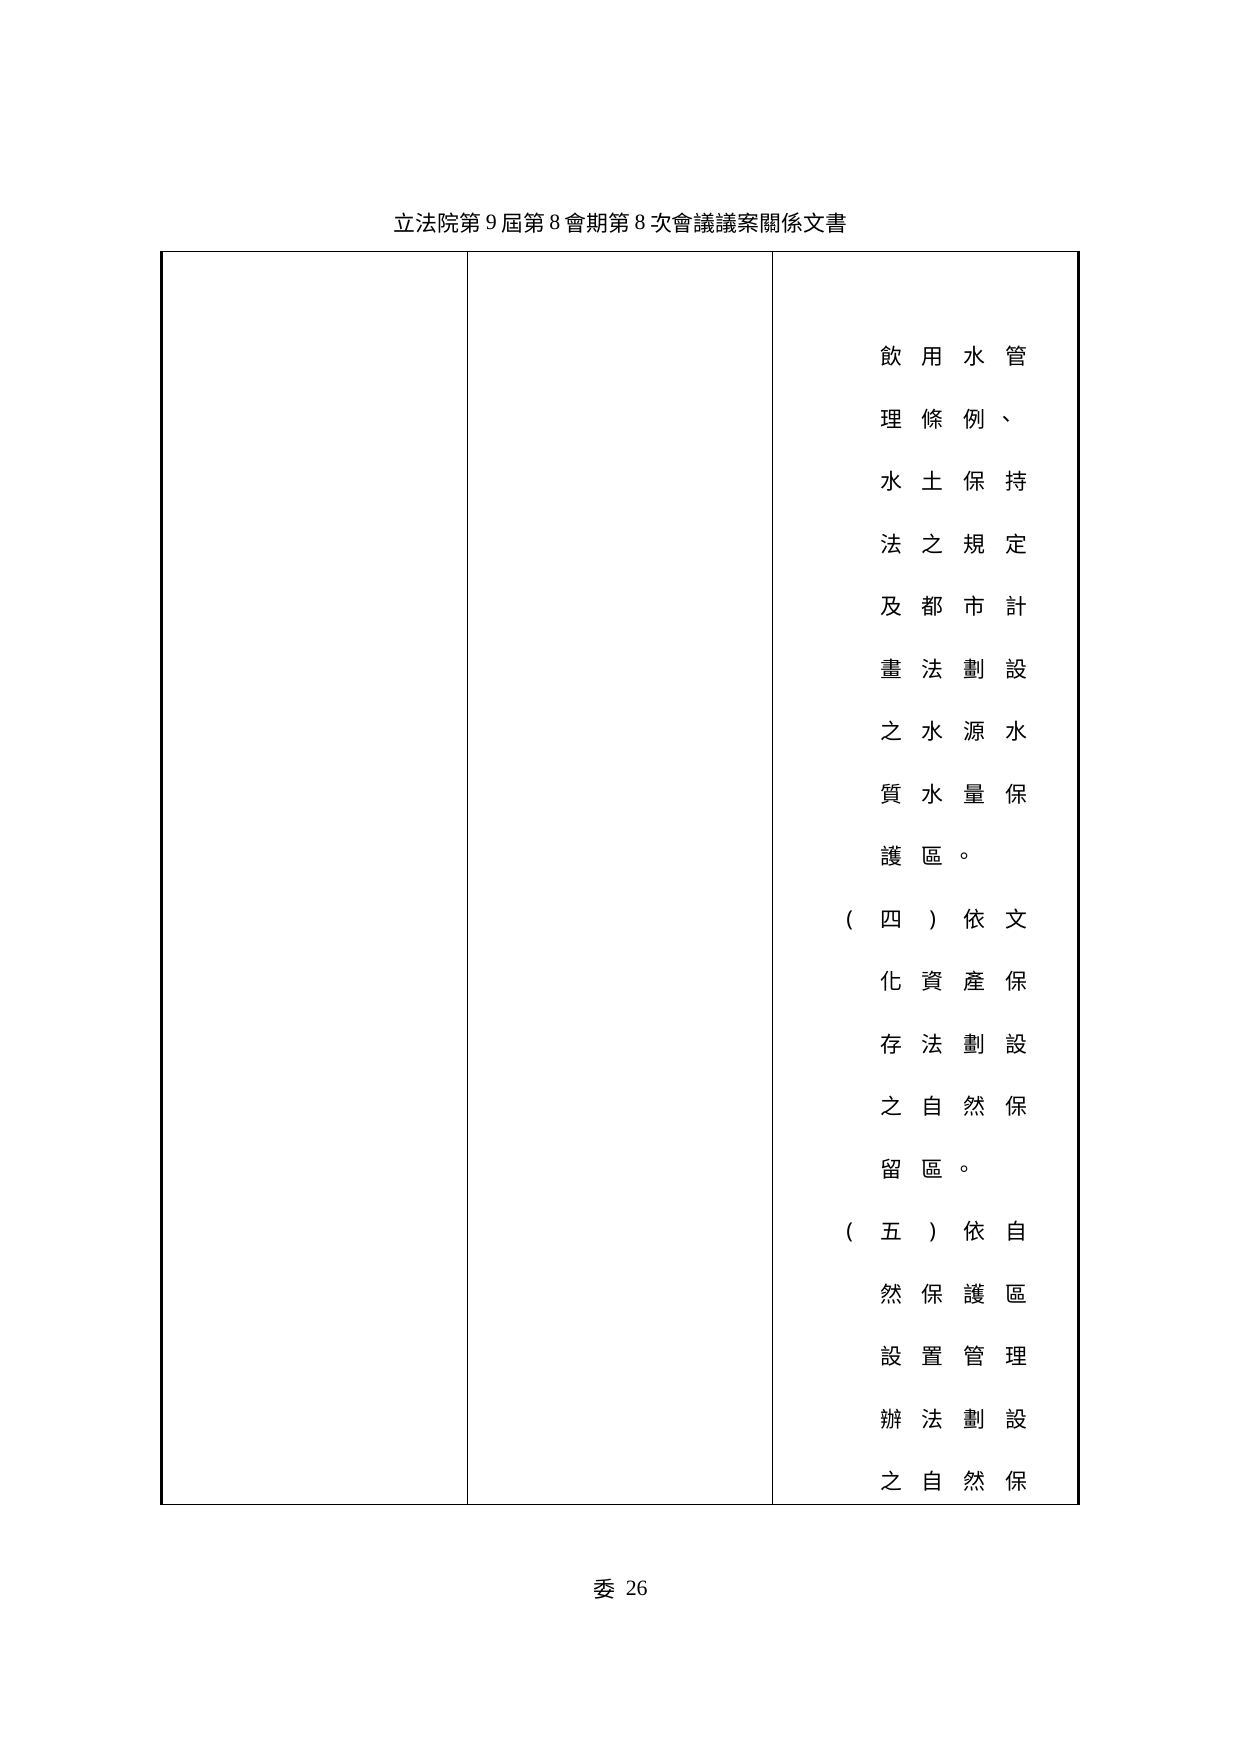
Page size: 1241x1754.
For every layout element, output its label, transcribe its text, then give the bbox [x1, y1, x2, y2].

table_cell [163, 252, 467, 1504]
table_cell [468, 252, 772, 1504]
table_cell 飲用水管理條例、水土保持法之規定及都市計畫法劃設之水源水質水量保護區。 (四)依文化資產保存法劃設之自然保留區。 (五)依自然保護區設置管理辦法劃設之自然保 [773, 252, 1077, 1504]
